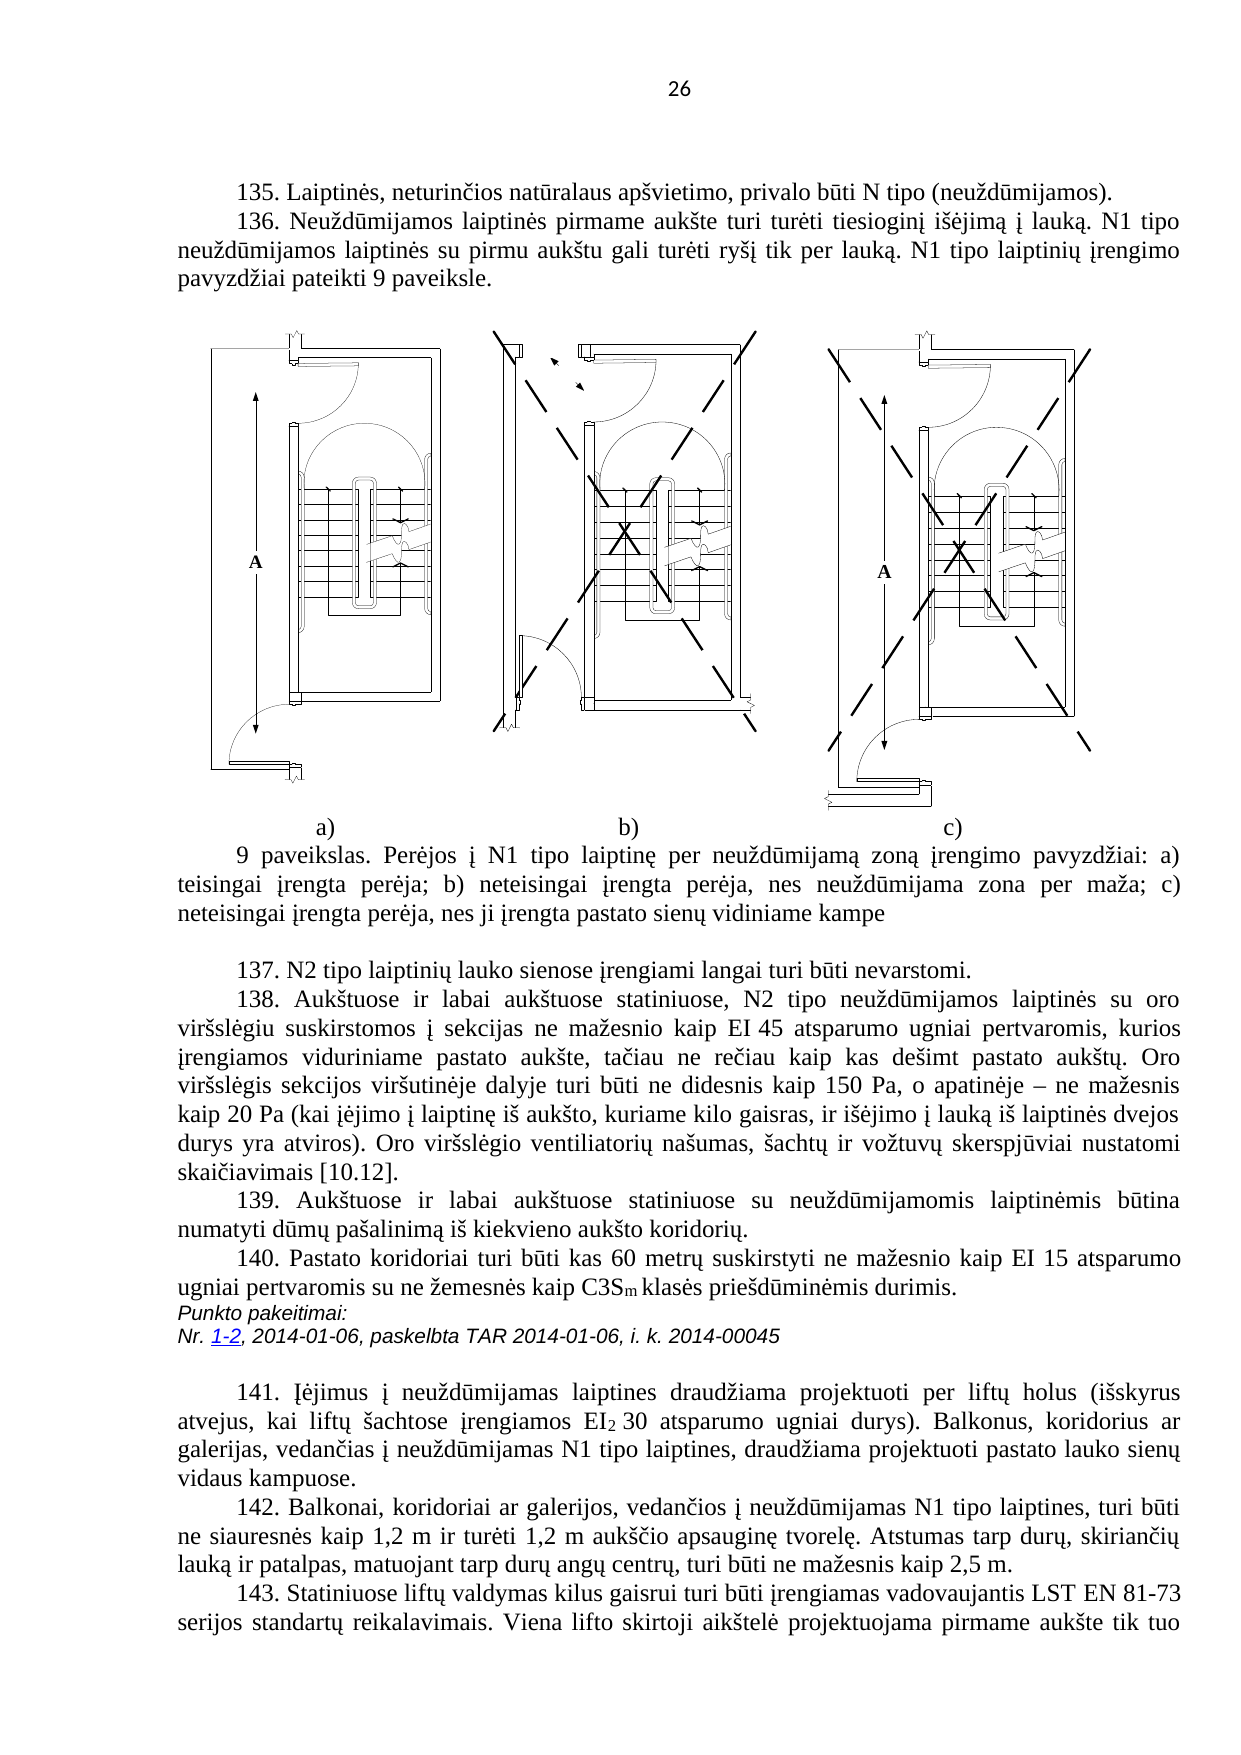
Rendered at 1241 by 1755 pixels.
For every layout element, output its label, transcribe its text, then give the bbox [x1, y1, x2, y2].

table_cell b) [474, 812, 784, 840]
text 140. Pastato koridoriai turi būti kas 60 metrų suskirstyti ne mažesnio kaip EI 15 atsparumo ugniai pertvaromis su ne žemesnės kaip C3Sm klasės priešdūminėmis durimis. [177, 1243, 1181, 1300]
text Punkto pakeitimai: [177, 1300, 1181, 1324]
text 139. Aukštuose ir labai aukštuose statiniuose su neuždūmijamomis laiptinėmis būtina numatyti dūmų pašalinimą iš kiekvieno aukšto koridorių. [177, 1185, 1181, 1243]
table_header [784, 321, 1122, 812]
text 143. Statiniuose liftų valdymas kilus gaisrui turi būti įrengiamas vadovaujantis LST EN 81-73 serijos standartų reikalavimais. Viena lifto skirtoji aikštelė projektuojama pirmame aukšte tik tuo [177, 1578, 1181, 1636]
text 135. Laiptinės, neturinčios natūralaus apšvietimo, privalo būti N tipo (neuždūmijamos). [177, 177, 1181, 206]
text 136. Neuždūmijamos laiptinės pirmame aukšte turi turėti tiesioginį išėjimą į lauką. N1 tipo neuždūmijamos laiptinės su pirmu aukštu gali turėti ryšį tik per lauką. N1 tipo laiptinių įrengimo pavyzdžiai pateikti 9 paveiksle. [177, 206, 1181, 292]
text 141. Įėjimus į neuždūmijamas laiptines draudžiama projektuoti per liftų holus (išskyrus atvejus, kai liftų šachtose įrengiamos EI2 30 atsparumo ugniai durys). Balkonus, koridorius ar galerijas, vedančias į neuždūmijamas N1 tipo laiptines, draudžiama projektuoti pastato lauko sienų vidaus kampuose. [177, 1377, 1181, 1492]
table_cell c) [784, 812, 1122, 840]
text 137. N2 tipo laiptinių lauko sienose įrengiami langai turi būti nevarstomi. [177, 955, 1181, 984]
text Nr. 1-2, 2014-01-06, paskelbta TAR 2014-01-06, i. k. 2014-00045 [177, 1324, 1181, 1348]
table_header [474, 321, 784, 812]
text 142. Balkonai, koridoriai ar galerijos, vedančios į neuždūmijamas N1 tipo laiptines, turi būti ne siauresnės kaip 1,2 m ir turėti 1,2 m aukščio apsauginę tvorelę. Atstumas tarp durų, skiriančių lauką ir patalpas, matuojant tarp durų angų centrų, turi būti ne mažesnis kaip 2,5 m. [177, 1492, 1181, 1578]
table_cell a) [177, 812, 473, 840]
text 138. Aukštuose ir labai aukštuose statiniuose, N2 tipo neuždūmijamos laiptinės su oro viršslėgiu suskirstomos į sekcijas ne mažesnio kaip EI 45 atsparumo ugniai pertvaromis, kurios įrengiamos viduriniame pastato aukšte, tačiau ne rečiau kaip kas dešimt pastato aukštų. Oro viršslėgis sekcijos viršutinėje dalyje turi būti ne didesnis kaip 150 Pa, o apatinėje – ne mažesnis kaip 20 Pa (kai įėjimo į laiptinę iš aukšto, kuriame kilo gaisras, ir išėjimo į lauką iš laiptinės dvejos durys yra atviros). Oro viršslėgio ventiliatorių našumas, šachtų ir vožtuvų skerspjūviai nustatomi skaičiavimais [10.12]. [177, 984, 1181, 1185]
text 9 paveikslas. Perėjos į N1 tipo laiptinę per neuždūmijamą zoną įrengimo pavyzdžiai: a) teisingai įrengta perėja; b) neteisingai įrengta perėja, nes neuždūmijama zona per maža; c) neteisingai įrengta perėja, nes ji įrengta pastato sienų vidiniame kampe [177, 840, 1181, 927]
table_header [177, 321, 473, 812]
